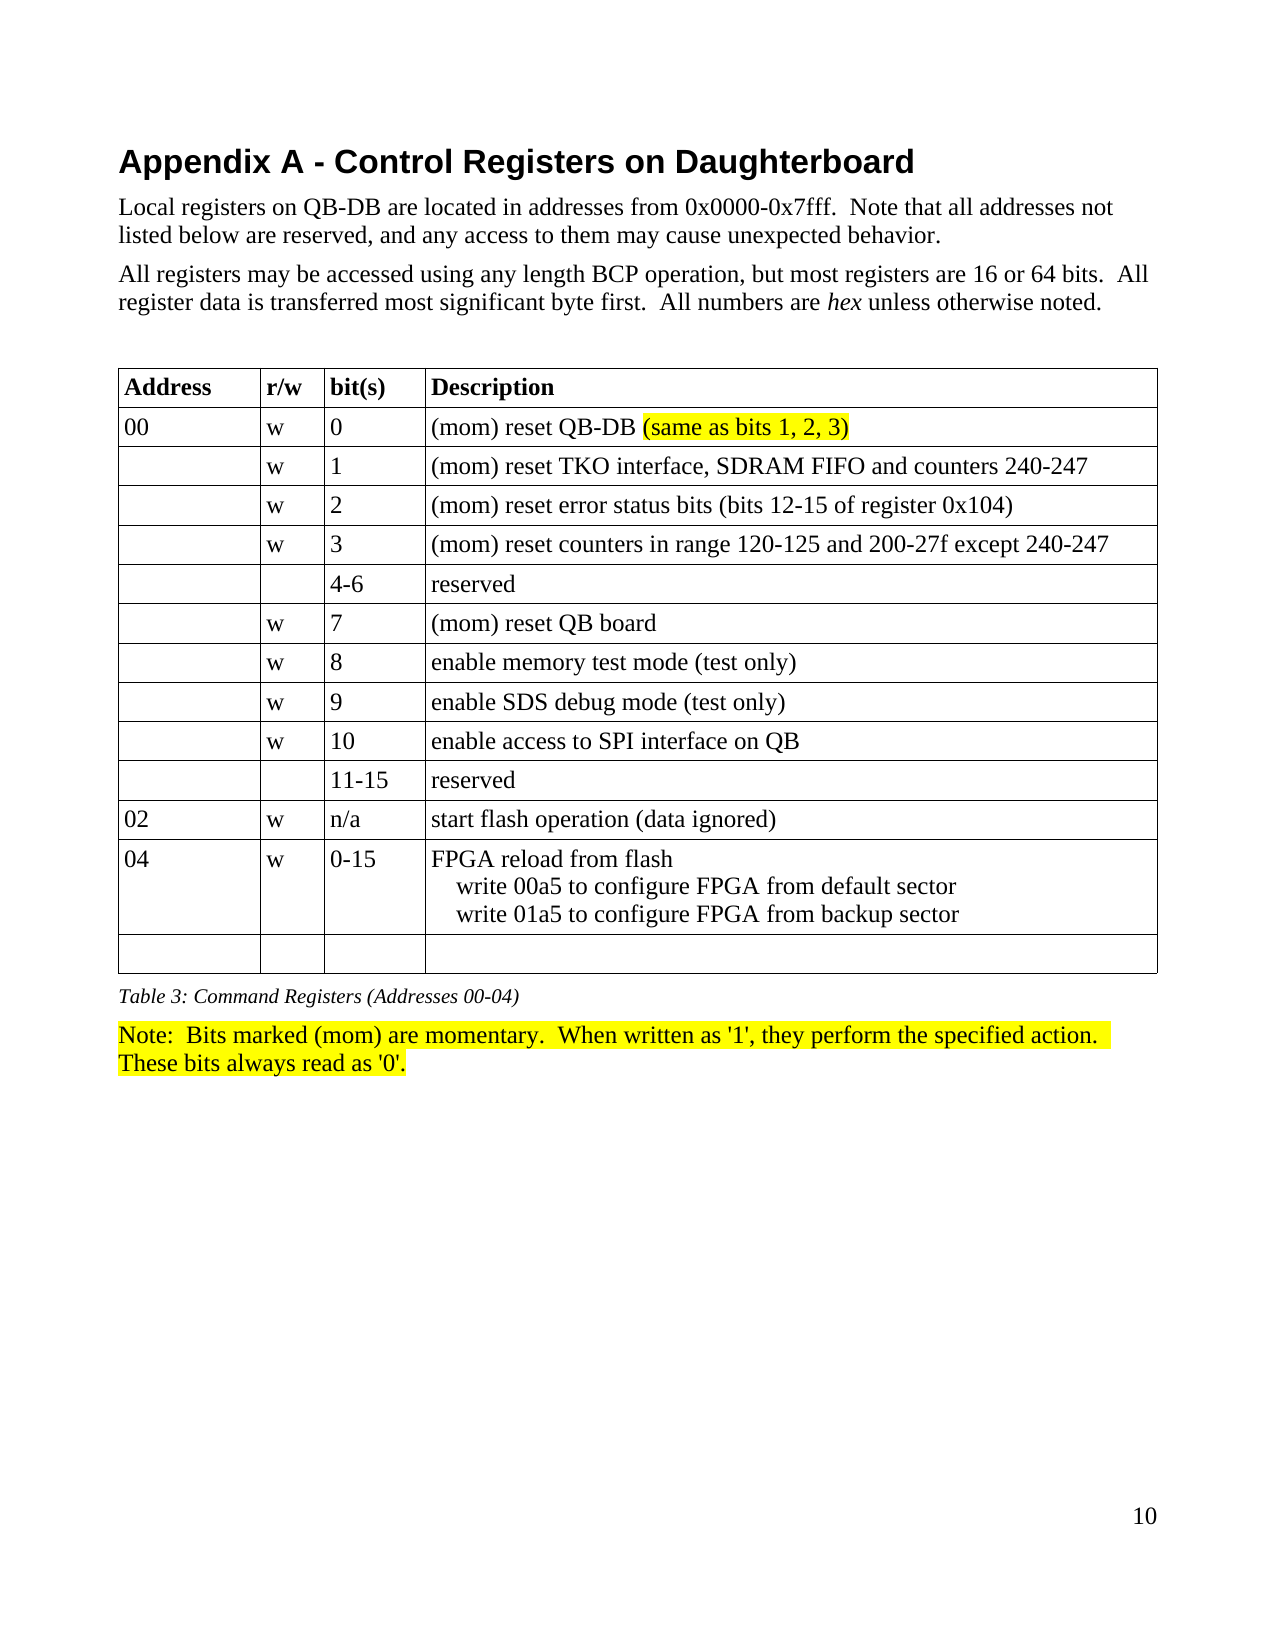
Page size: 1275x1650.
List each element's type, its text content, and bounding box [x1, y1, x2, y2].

table_cell [325, 935, 425, 973]
table_header bit(s) [325, 369, 425, 407]
table_cell [261, 935, 324, 973]
table_cell w [261, 644, 324, 682]
table_cell [119, 526, 260, 564]
text Note: Bits marked (mom) are momentary. When written as '1', they perform the specified action. These bits always read as '0'. [118, 1021, 1157, 1076]
table_header r/w [261, 369, 324, 407]
table_cell [119, 722, 260, 760]
table_cell 11-15 [325, 761, 425, 799]
table_cell [119, 935, 260, 973]
table_cell w [261, 408, 324, 446]
table_cell [119, 644, 260, 682]
table_cell [119, 447, 260, 485]
table_cell reserved [426, 761, 1157, 799]
table_cell start flash operation (data ignored) [426, 801, 1157, 839]
table_cell w [261, 722, 324, 760]
table_cell enable access to SPI interface on QB [426, 722, 1157, 760]
table_cell 0-15 [325, 840, 425, 933]
table_cell w [261, 801, 324, 839]
table_cell 02 [119, 801, 260, 839]
table_cell w [261, 683, 324, 721]
text Local registers on QB-DB are located in addresses from 0x0000-0x7fff. Note that all addresses not listed below are reserved, and any access to them may cause unexpected behavior. [118, 193, 1157, 248]
subtitle Appendix A - Control Registers on Daughterboard [118, 143, 1157, 181]
table_cell w [261, 447, 324, 485]
table_cell [119, 486, 260, 525]
table_cell enable memory test mode (test only) [426, 644, 1157, 682]
text All registers may be accessed using any length BCP operation, but most registers are 16 or 64 bits. All register data is transferred most significant byte first. All numbers are hex unless otherwise noted. [118, 261, 1157, 316]
table_cell w [261, 486, 324, 525]
table_cell reserved [426, 565, 1157, 603]
table_cell (mom) reset TKO interface, SDRAM FIFO and counters 240-247 [426, 447, 1157, 485]
table_cell FPGA reload from flash write 00a5 to configure FPGA from default sector write 01a5 to configure FPGA from backup sector [426, 840, 1157, 933]
table_cell enable SDS debug mode (test only) [426, 683, 1157, 721]
table_cell 9 [325, 683, 425, 721]
table_cell w [261, 526, 324, 564]
table_cell 00 [119, 408, 260, 446]
table_cell n/a [325, 801, 425, 839]
table_cell (mom) reset error status bits (bits 12-15 of register 0x104) [426, 486, 1157, 525]
table_cell (mom) reset QB board [426, 604, 1157, 642]
table_cell 4-6 [325, 565, 425, 603]
table_cell 10 [325, 722, 425, 760]
table_cell [261, 565, 324, 603]
table_cell 0 [325, 408, 425, 446]
table_cell w [261, 840, 324, 933]
table_cell [119, 604, 260, 642]
table_cell 2 [325, 486, 425, 525]
table_cell 7 [325, 604, 425, 642]
table_cell [261, 761, 324, 799]
table_cell [119, 565, 260, 603]
table_cell 3 [325, 526, 425, 564]
table_cell [119, 761, 260, 799]
table_cell (mom) reset counters in range 120-125 and 200-27f except 240-247 [426, 526, 1157, 564]
text Table 3: Command Registers (Addresses 00-04) [118, 985, 1157, 1008]
table_cell [426, 935, 1157, 973]
table_cell [119, 683, 260, 721]
table_cell w [261, 604, 324, 642]
table_header Description [426, 369, 1157, 407]
table_header Address [119, 369, 260, 407]
table_cell 04 [119, 840, 260, 933]
table_cell (mom) reset QB-DB (same as bits 1, 2, 3) [426, 408, 1157, 446]
table_cell 1 [325, 447, 425, 485]
table_cell 8 [325, 644, 425, 682]
